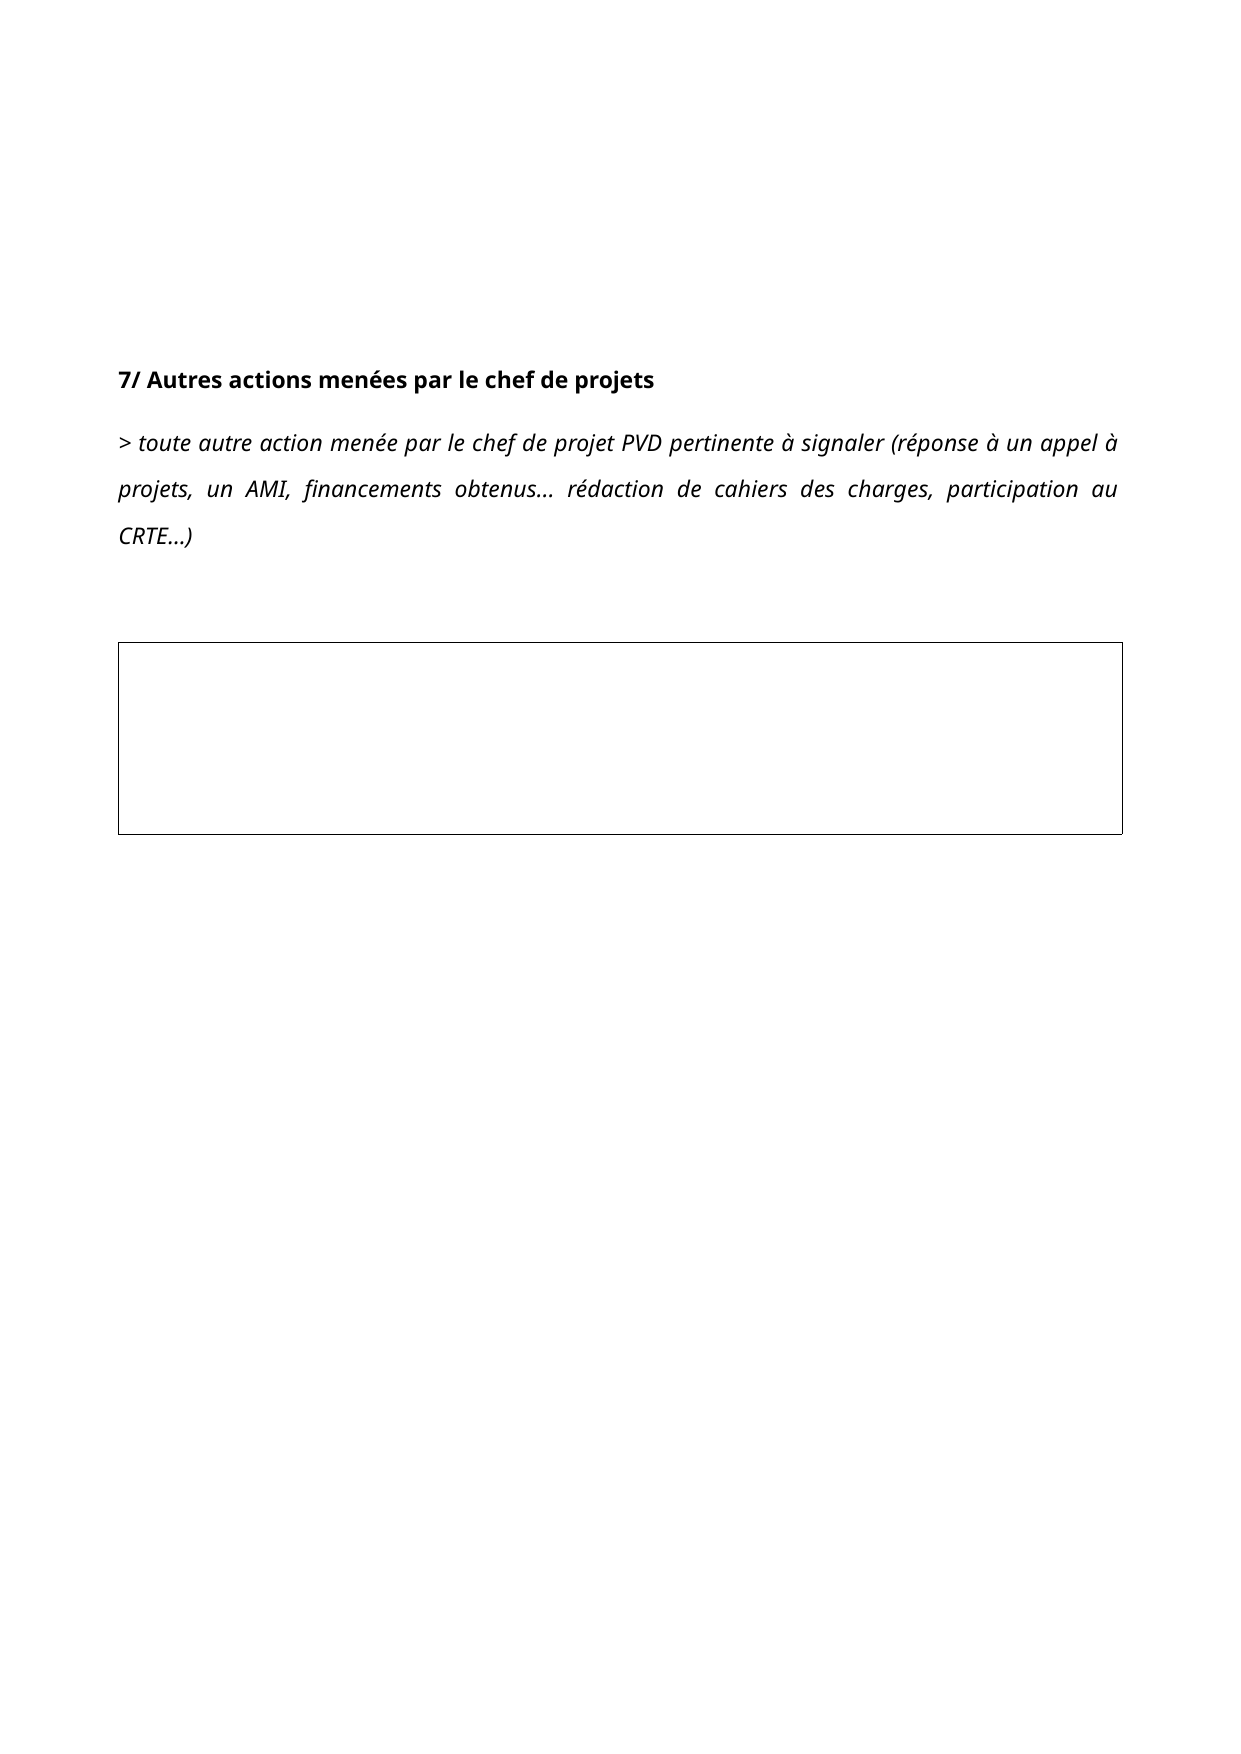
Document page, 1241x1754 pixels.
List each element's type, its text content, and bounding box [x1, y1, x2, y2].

text 7/ Autres actions menées par le chef de projets [118, 364, 1122, 396]
table_header [119, 643, 1122, 834]
text > toute autre action menée par le chef de projet PVD pertinente à signaler (réponse à un appel à projets, un AMI, financements obtenus... rédaction de cahiers des charges, participation au CRTE…) [118, 427, 1122, 551]
